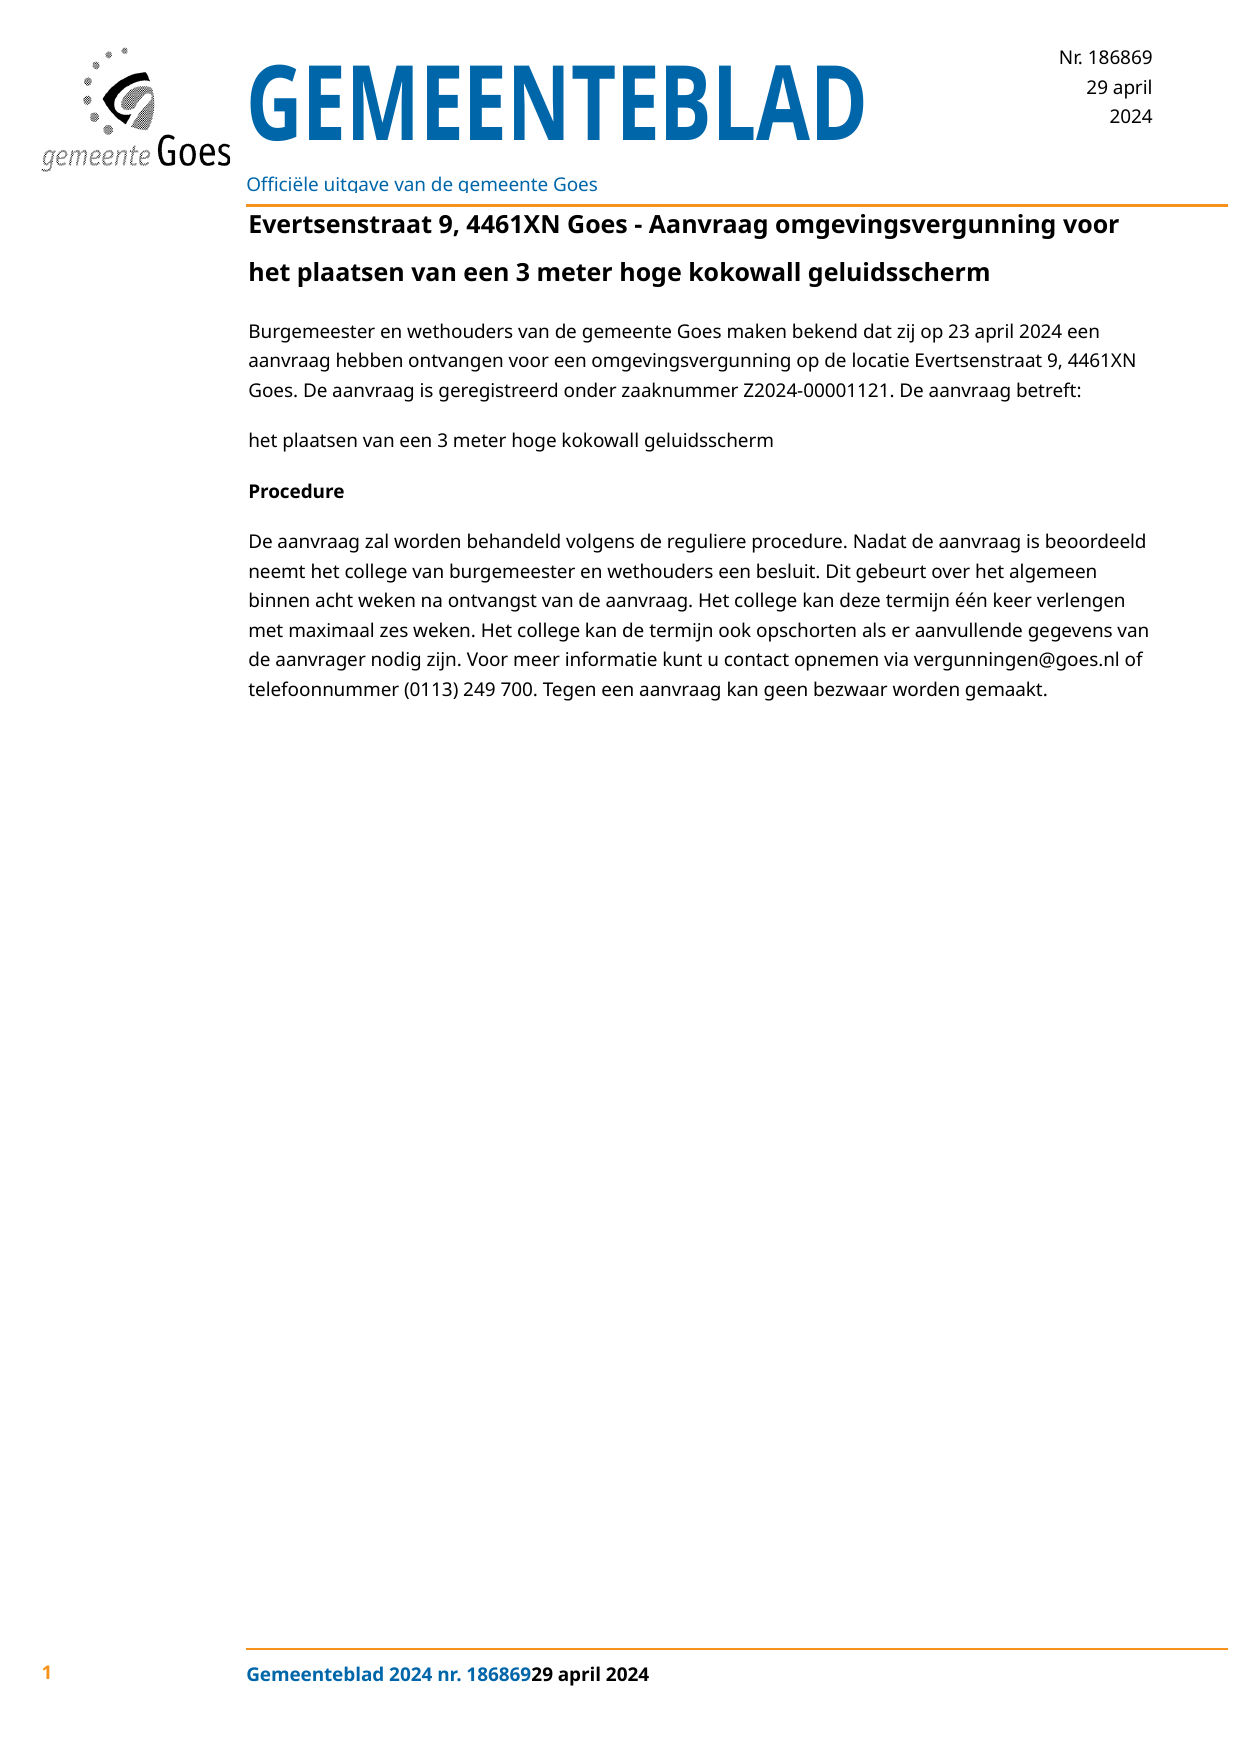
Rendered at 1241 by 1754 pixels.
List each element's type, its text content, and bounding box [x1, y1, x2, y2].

text Procedure [248, 478, 1152, 504]
text Burgemeester en wethouders van de gemeente Goes maken bekend dat zij op 23 april 2024 een aanvraag hebben ontvangen voor een omgevingsvergunning op de locatie Evertsenstraat 9, 4461XN Goes. De aanvraag is geregistreerd onder zaaknummer Z2024-00001121. De aanvraag betreft: [248, 318, 1152, 403]
picture [41, 47, 231, 172]
text Evertsenstraat 9, 4461XN Goes - Aanvraag omgevingsvergunning voor het plaatsen van een 3 meter hoge kokowall geluidsscherm [248, 207, 1152, 288]
text De aanvraag zal worden behandeld volgens de reguliere procedure. Nadat de aanvraag is beoordeeld neemt het college van burgemeester en wethouders een besluit. Dit gebeurt over het algemeen binnen acht weken na ontvangst van de aanvraag. Het college kan deze termijn één keer verlengen met maximaal zes weken. Het college kan de termijn ook opschorten als er aanvullende gegevens van de aanvrager nodig zijn. Voor meer informatie kunt u contact opnemen via vergunningen@goes.nl of telefoonnummer (0113) 249 700. Tegen een aanvraag kan geen bezwaar worden gemaakt. [248, 528, 1152, 702]
text het plaatsen van een 3 meter hoge kokowall geluidsscherm [248, 427, 1152, 453]
